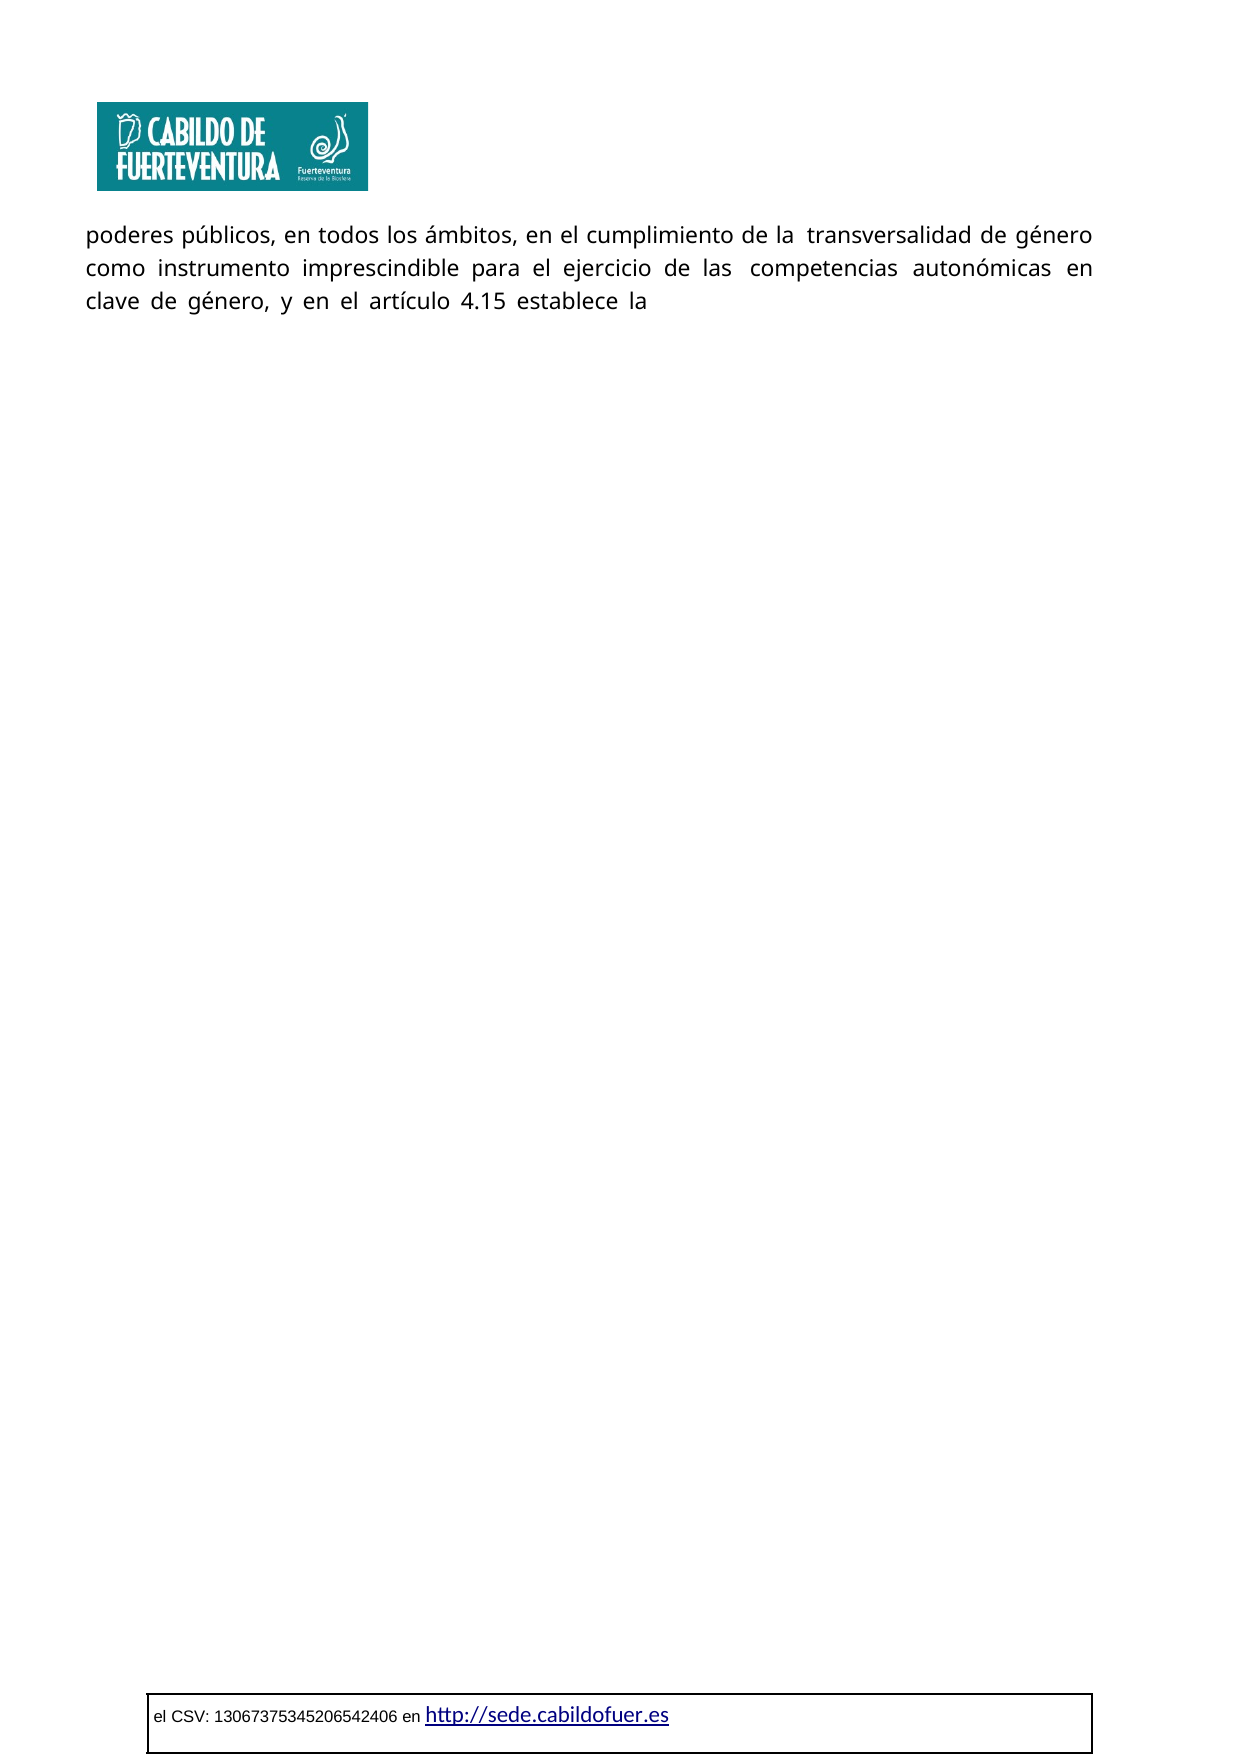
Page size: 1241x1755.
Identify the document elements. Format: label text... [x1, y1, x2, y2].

text poderes públicos, en todos los ámbitos, en el cumplimiento de la transversalidad de género como instrumento imprescindible para el ejercicio de las competencias autonómicas en clave de género, y en el artículo 4.15 establece la [85, 219, 1093, 317]
